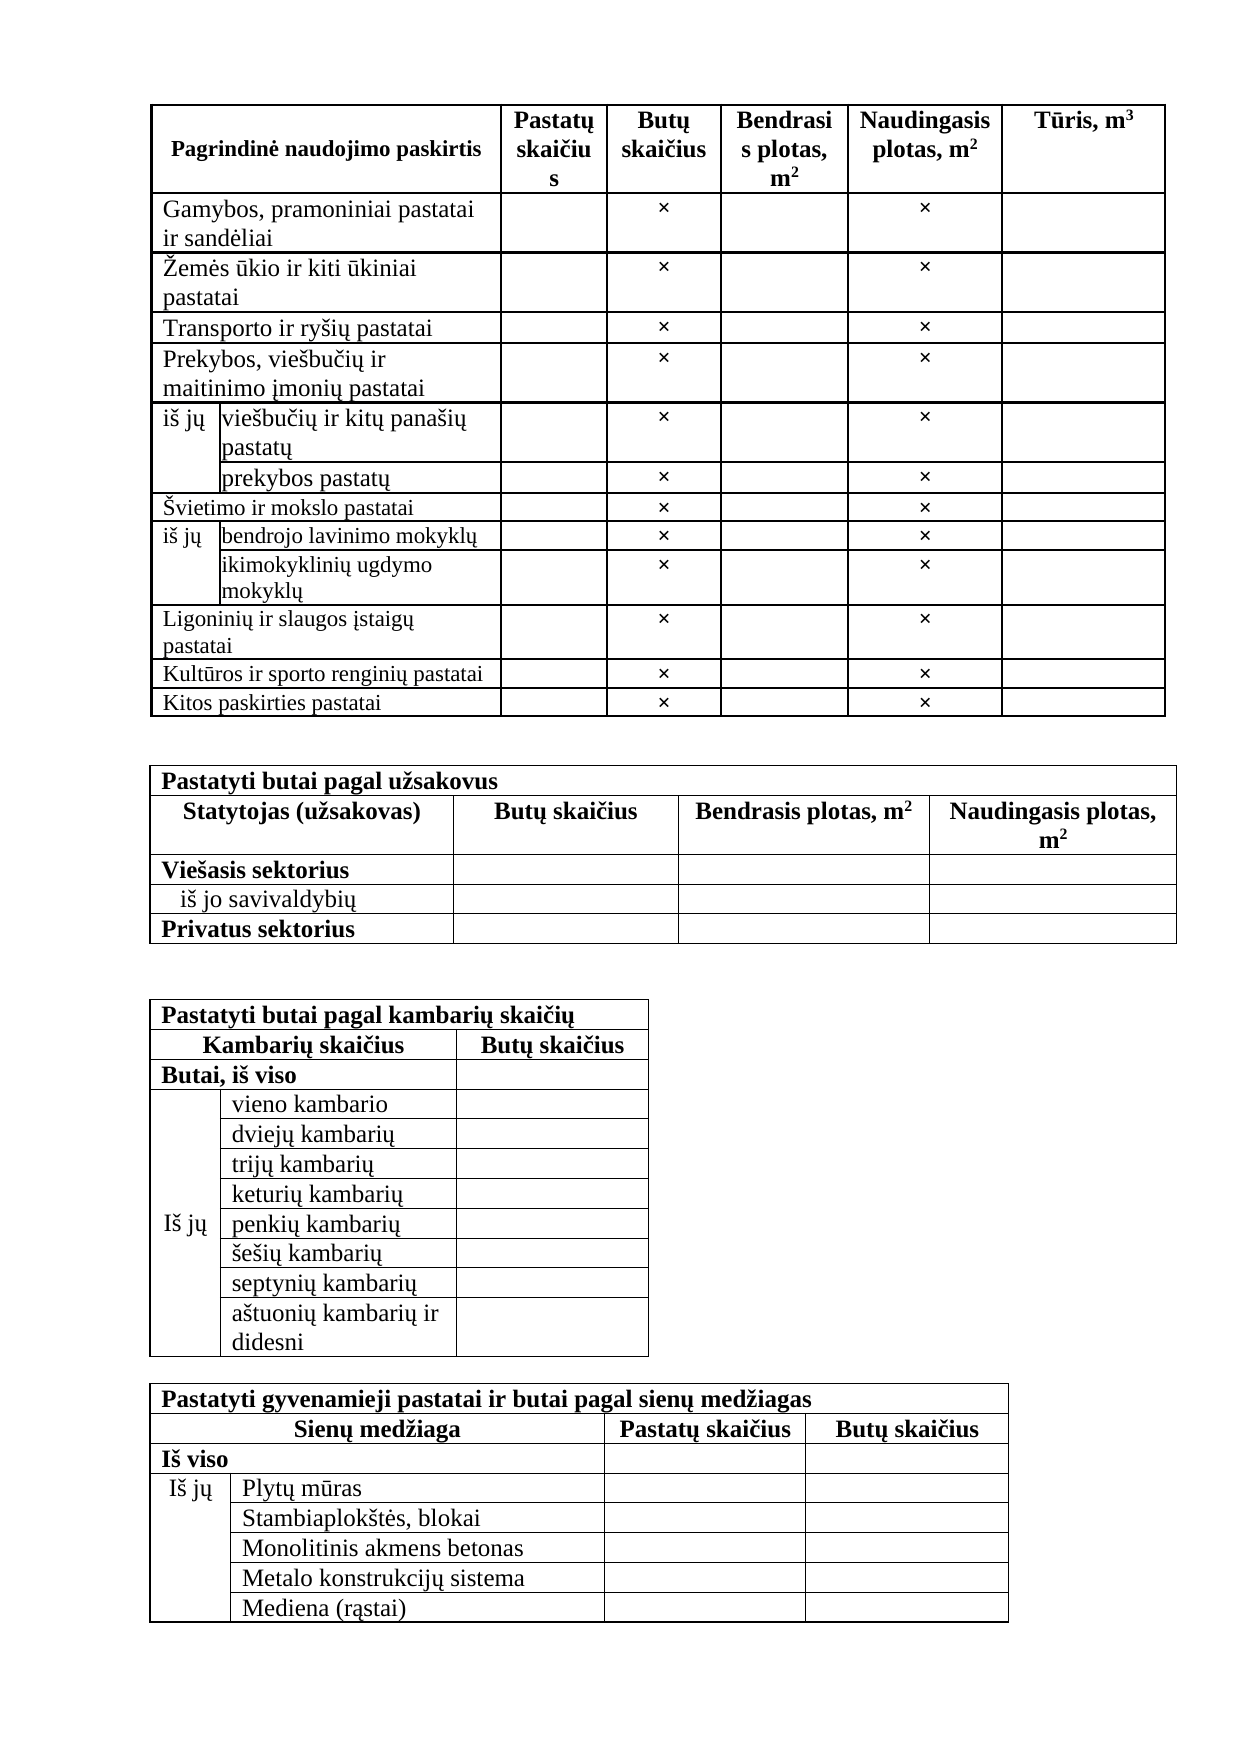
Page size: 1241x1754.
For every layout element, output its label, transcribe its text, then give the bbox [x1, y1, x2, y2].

table_cell [502, 522, 606, 549]
table_cell × [608, 522, 720, 549]
table_cell septynių kambarių [221, 1268, 456, 1297]
table_cell Pastatų skaičius [605, 1414, 805, 1443]
table_cell [806, 1593, 1008, 1621]
table_cell [457, 1090, 648, 1118]
table_cell [930, 914, 1176, 943]
table_cell [502, 194, 606, 251]
table_cell [722, 404, 847, 461]
table_cell [722, 494, 847, 520]
table_cell × [608, 404, 720, 461]
table_cell [457, 1298, 648, 1356]
table_cell bendrojo lavinimo mokyklų [221, 522, 500, 549]
table_cell [930, 885, 1176, 913]
table_cell [502, 660, 606, 687]
table_cell [722, 606, 847, 658]
table_cell × [849, 522, 1001, 549]
table_cell [457, 1149, 648, 1178]
table_cell Žemės ūkio ir kiti ūkiniai pastatai [153, 254, 500, 311]
table_cell Mediena (rąstai) [231, 1593, 604, 1621]
table_cell [605, 1474, 805, 1502]
table_cell [1003, 606, 1164, 658]
table_cell Butų skaičius [806, 1414, 1008, 1443]
table_cell Monolitinis akmens betonas [231, 1533, 604, 1562]
table_cell [722, 660, 847, 687]
table_cell [502, 689, 606, 715]
table_header Pastatyti butai pagal užsakovus [151, 766, 1176, 795]
table_cell iš jų [153, 404, 219, 492]
table_cell [722, 344, 847, 401]
table_cell Butų skaičius [454, 796, 678, 854]
table_cell × [608, 194, 720, 251]
table_cell [457, 1268, 648, 1297]
table_cell [605, 1533, 805, 1562]
table_cell [454, 914, 678, 943]
table_cell × [608, 254, 720, 311]
table_header Bendrasis plotas, m2 [722, 106, 847, 192]
table_cell dviejų kambarių [221, 1119, 456, 1148]
table_cell [605, 1563, 805, 1592]
table_cell × [849, 254, 1001, 311]
table_cell trijų kambarių [221, 1149, 456, 1178]
table_cell [1003, 494, 1164, 520]
table_cell ikimokyklinių ugdymo mokyklų [221, 551, 500, 603]
table_cell [806, 1503, 1008, 1532]
table_cell [457, 1209, 648, 1237]
table_cell [1003, 660, 1164, 687]
table_cell [454, 855, 678, 883]
table_cell [1003, 404, 1164, 461]
table_cell [502, 494, 606, 520]
table_cell vieno kambario [221, 1090, 456, 1118]
table_cell [722, 254, 847, 311]
table_cell Transporto ir ryšių pastatai [153, 313, 500, 342]
table_cell Statytojas (užsakovas) [151, 796, 453, 854]
table_cell × [849, 606, 1001, 658]
table_cell [457, 1179, 648, 1208]
table_cell [605, 1444, 805, 1472]
table_cell × [849, 463, 1001, 492]
table_cell Iš jų [151, 1090, 220, 1356]
table_cell [722, 522, 847, 549]
table_cell Butų skaičius [457, 1030, 648, 1059]
table_cell × [608, 344, 720, 401]
table_cell × [849, 660, 1001, 687]
table_cell [1003, 551, 1164, 603]
table_cell Stambiaplokštės, blokai [231, 1503, 604, 1532]
table_cell Švietimo ir mokslo pastatai [153, 494, 500, 520]
table_cell × [849, 551, 1001, 603]
table_cell [1003, 522, 1164, 549]
table_cell Sienų medžiaga [151, 1414, 604, 1443]
table_header Pastatyti butai pagal kambarių skaičių [151, 1000, 648, 1029]
table_cell Iš jų [151, 1474, 230, 1621]
table_cell Gamybos, pramoniniai pastatai ir sandėliai [153, 194, 500, 251]
table_cell Viešasis sektorius [151, 855, 453, 883]
table_cell aštuonių kambarių ir didesni [221, 1298, 456, 1356]
table_cell Bendrasis plotas, m2 [679, 796, 929, 854]
table_cell [679, 914, 929, 943]
table_cell Butai, iš viso [151, 1060, 456, 1088]
table_cell Kambarių skaičius [151, 1030, 456, 1059]
table_cell × [849, 404, 1001, 461]
table_cell [1003, 313, 1164, 342]
table_cell × [849, 494, 1001, 520]
table_cell × [608, 313, 720, 342]
table_header Butų skaičius [608, 106, 720, 192]
table_cell [722, 194, 847, 251]
table_cell [806, 1474, 1008, 1502]
table_cell × [849, 689, 1001, 715]
table_cell Prekybos, viešbučių ir maitinimo įmonių pastatai [153, 344, 500, 401]
table_cell [454, 885, 678, 913]
table_cell [457, 1239, 648, 1267]
table_cell × [849, 313, 1001, 342]
table_cell [502, 551, 606, 603]
table_cell [502, 463, 606, 492]
table_cell [679, 855, 929, 883]
table_cell [806, 1563, 1008, 1592]
table_cell [806, 1444, 1008, 1472]
table_cell × [608, 606, 720, 658]
table_cell Kitos paskirties pastatai [153, 689, 500, 715]
table_cell Plytų mūras [231, 1474, 604, 1502]
table_cell Naudingasis plotas, m2 [930, 796, 1176, 854]
table_cell prekybos pastatų [221, 463, 500, 492]
table_cell [1003, 254, 1164, 311]
table_cell [502, 344, 606, 401]
table_cell [457, 1060, 648, 1088]
table_cell [1003, 344, 1164, 401]
table_cell Kultūros ir sporto renginių pastatai [153, 660, 500, 687]
table_cell [605, 1593, 805, 1621]
table_cell × [608, 494, 720, 520]
table_cell Iš viso [151, 1444, 604, 1472]
table_cell [457, 1119, 648, 1148]
table_cell [502, 606, 606, 658]
table_cell × [849, 194, 1001, 251]
table_cell [502, 404, 606, 461]
table_cell penkių kambarių [221, 1209, 456, 1237]
table_cell × [608, 689, 720, 715]
table_cell [1003, 194, 1164, 251]
table_cell šešių kambarių [221, 1239, 456, 1267]
table_cell iš jo savivaldybių [151, 885, 453, 913]
table_cell viešbučių ir kitų panašių pastatų [221, 404, 500, 461]
table_cell keturių kambarių [221, 1179, 456, 1208]
table_cell × [608, 551, 720, 603]
table_cell iš jų [153, 522, 219, 603]
table_cell × [608, 463, 720, 492]
table_cell Privatus sektorius [151, 914, 453, 943]
table_cell × [608, 660, 720, 687]
table_cell [1003, 463, 1164, 492]
table_cell [722, 463, 847, 492]
table_cell [722, 551, 847, 603]
table_cell [1003, 689, 1164, 715]
table_cell [722, 689, 847, 715]
table_cell [722, 313, 847, 342]
table_header Pastatų skaičius [502, 106, 606, 192]
table_cell [502, 313, 606, 342]
table_cell [930, 855, 1176, 883]
table_cell Metalo konstrukcijų sistema [231, 1563, 604, 1592]
table_cell [679, 885, 929, 913]
table_header Tūris, m3 [1003, 106, 1164, 192]
table_header Naudingasis plotas, m2 [849, 106, 1001, 192]
table_header Pastatyti gyvenamieji pastatai ir butai pagal sienų medžiagas [151, 1384, 1008, 1413]
table_header Pagrindinė naudojimo paskirtis [153, 106, 500, 192]
table_cell Ligoninių ir slaugos įstaigų pastatai [153, 606, 500, 658]
table_cell [502, 254, 606, 311]
table_cell × [849, 344, 1001, 401]
table_cell [605, 1503, 805, 1532]
table_cell [806, 1533, 1008, 1562]
